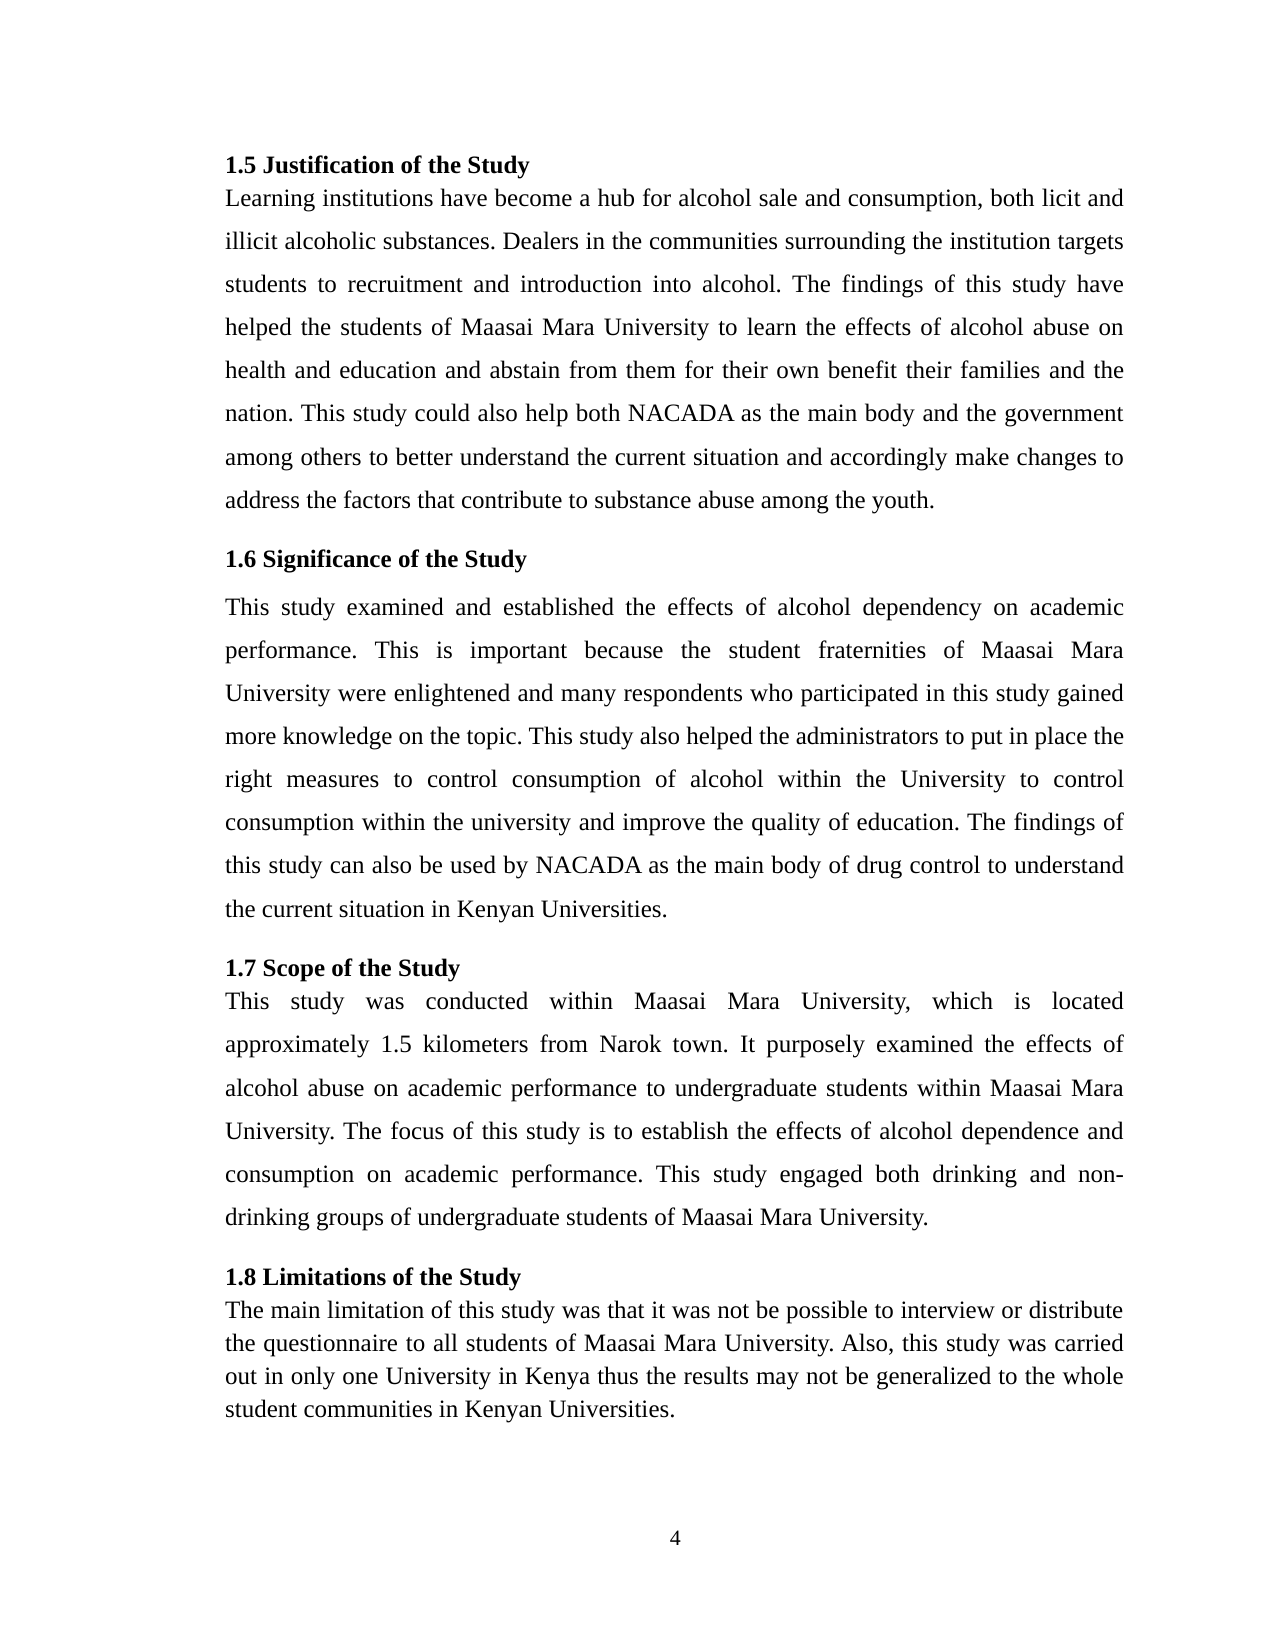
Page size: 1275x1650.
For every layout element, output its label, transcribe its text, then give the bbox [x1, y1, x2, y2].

text The main limitation of this study was that it was not be possible to interview or distribute the questionnaire to all students of Maasai Mara University. Also, this study was carried out in only one University in Kenya thus the results may not be generalized to the whole student communities in Kenyan Universities. [225, 1295, 1125, 1423]
subtitle 1.6 Significance of the Study [225, 544, 1125, 573]
text Learning institutions have become a hub for alcohol sale and consumption, both licit and illicit alcoholic substances. Dealers in the communities surrounding the institution targets students to recruitment and introduction into alcohol. The findings of this study have helped the students of Maasai Mara University to learn the effects of alcohol abuse on health and education and abstain from them for their own benefit their families and the nation. This study could also help both NACADA as the main body and the government among others to better understand the current situation and accordingly make changes to address the factors that contribute to substance abuse among the youth. [225, 183, 1125, 513]
text This study was conducted within Maasai Mara University, which is located approximately 1.5 kilometers from Narok town. It purposely examined the effects of alcohol abuse on academic performance to undergraduate students within Maasai Mara University. The focus of this study is to establish the effects of alcohol dependence and consumption on academic performance. This study engaged both drinking and non-drinking groups of undergraduate students of Maasai Mara University. [225, 986, 1125, 1231]
subtitle 1.5 Justification of the Study [225, 150, 1125, 179]
subtitle 1.7 Scope of the Study [225, 953, 1125, 982]
subtitle 1.8 Limitations of the Study [225, 1262, 1125, 1291]
text This study examined and established the effects of alcohol dependency on academic performance. This is important because the student fraternities of Maasai Mara University were enlightened and many respondents who participated in this study gained more knowledge on the topic. This study also helped the administrators to put in place the right measures to control consumption of alcohol within the University to control consumption within the university and improve the quality of education. The findings of this study can also be used by NACADA as the main body of drug control to understand the current situation in Kenyan Universities. [225, 592, 1125, 922]
